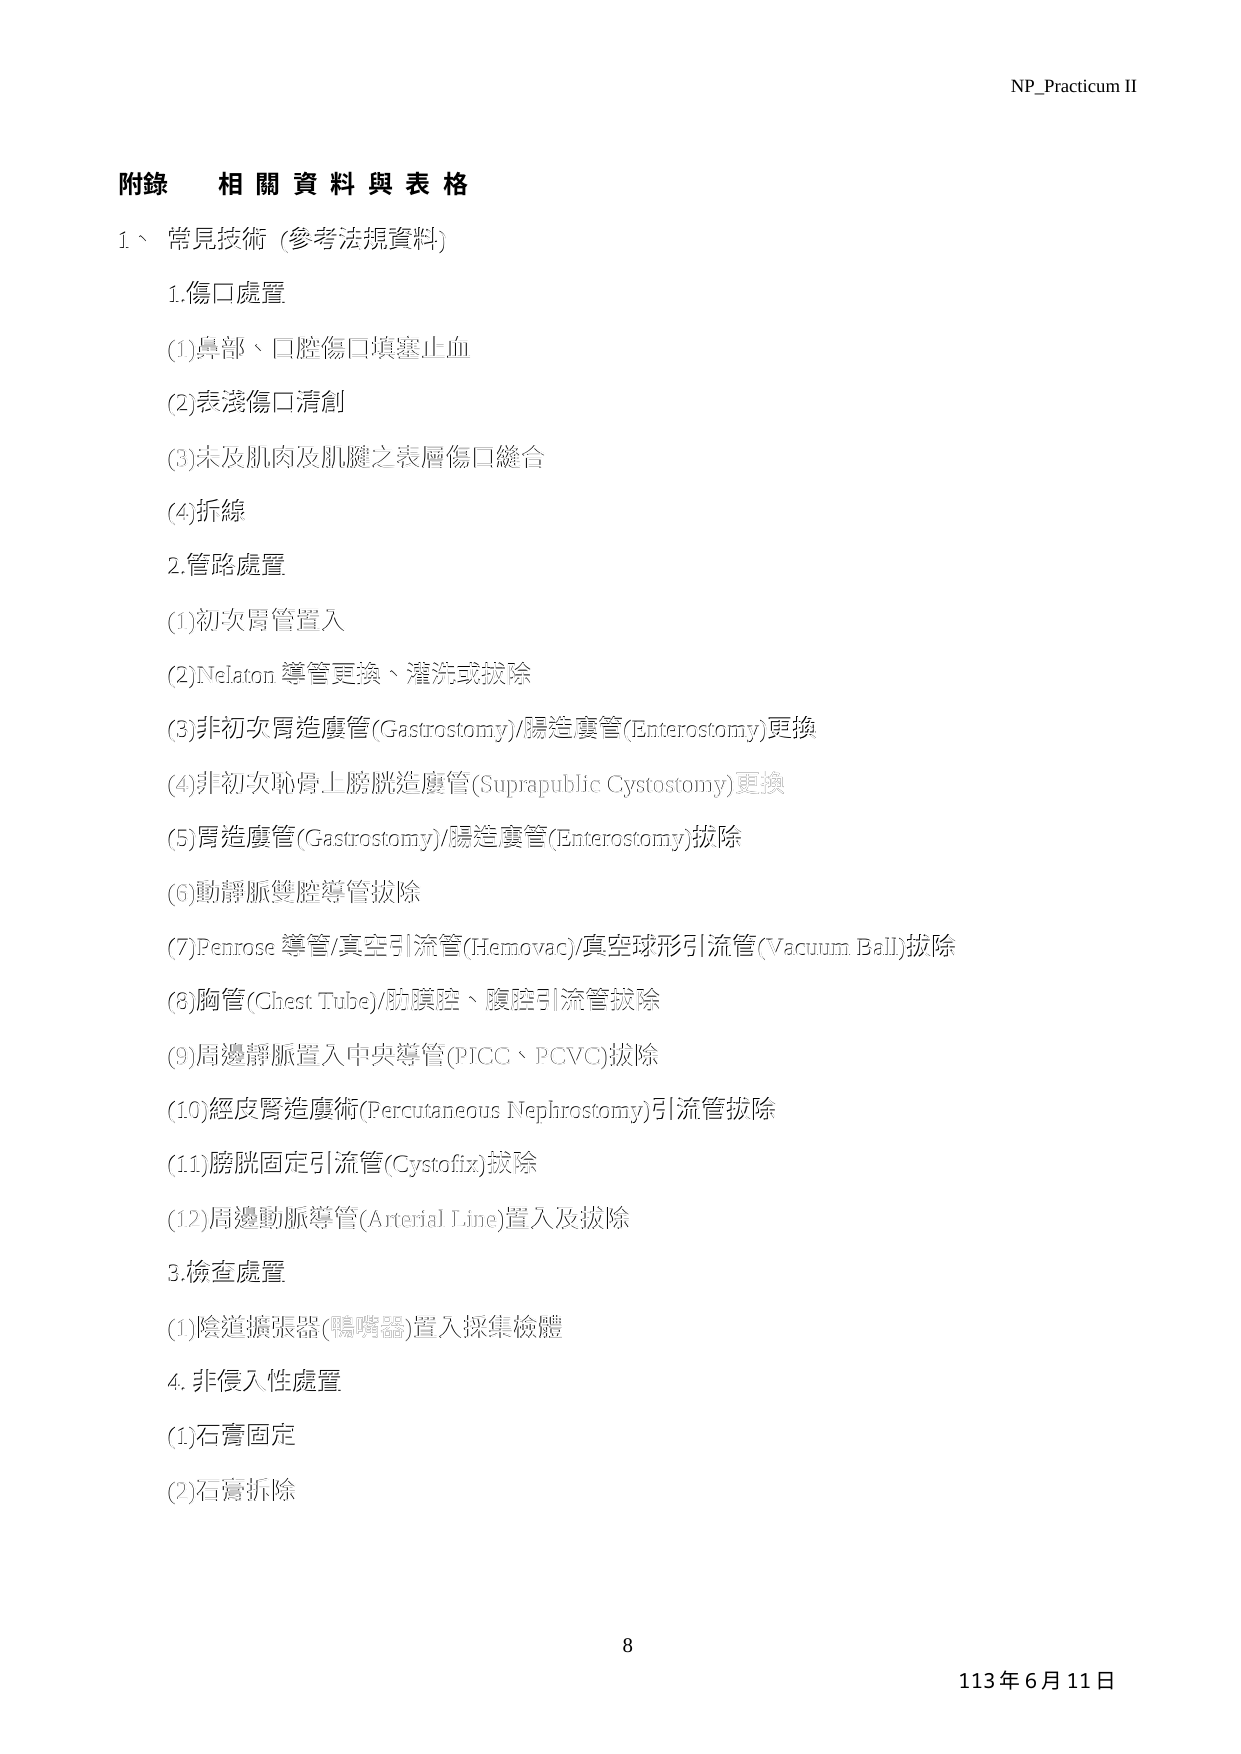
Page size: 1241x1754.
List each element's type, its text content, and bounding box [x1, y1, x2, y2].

text (1)石膏固定 [168, 1416, 1137, 1453]
text (1)鼻部、口腔傷口填塞止血 [168, 329, 1137, 365]
text (5)胃造廔管(Gastrostomy)/腸造廔管(Enterostomy)拔除 [168, 818, 1137, 854]
text 2.管路處置 [168, 546, 1137, 583]
subtitle 附錄 相 關 資 料 與 表 格 [118, 164, 1137, 201]
text (3)未及肌肉及肌腱之表層傷口縫合 [168, 438, 1137, 474]
text (8)胸管(Chest Tube)/肋膜腔、腹腔引流管拔除 [168, 981, 1137, 1018]
text (10)經皮腎造廔術(Percutaneous Nephrostomy)引流管拔除 [168, 1090, 1137, 1126]
text (12)周邊動脈導管(Arterial Line)置入及拔除 [168, 1199, 1137, 1235]
text (1)陰道擴張器(鴨嘴器)置入採集檢體 [168, 1308, 1137, 1344]
text 3.檢查處置 [168, 1253, 1137, 1289]
list 常見技術 (參考法規資料) [118, 220, 1137, 256]
text (4)非初次恥骨上膀胱造廔管(Suprapublic Cystostomy)更換 [168, 764, 1137, 800]
text (6)動靜脈雙腔導管拔除 [168, 873, 1137, 909]
text (3)非初次胃造廔管(Gastrostomy)/腸造廔管(Enterostomy)更換 [168, 709, 1137, 746]
text (7)Penrose導管/真空引流管(Hemovac)/真空球形引流管(Vacuum Ball)拔除 [168, 927, 1137, 963]
text (2)Nelaton導管更換、灌洗或拔除 [168, 655, 1137, 691]
text 4. 非侵入性處置 [168, 1362, 1137, 1398]
text (2)表淺傷口清創 [168, 383, 1137, 419]
text (1)初次胃管置入 [168, 601, 1137, 637]
text (2)石膏拆除 [168, 1471, 1137, 1507]
text (9)周邊靜脈置入中央導管(PICC、PCVC)拔除 [168, 1036, 1137, 1072]
text 1.傷口處置 [168, 274, 1137, 311]
text (11)膀胱固定引流管(Cystofix)拔除 [168, 1144, 1137, 1181]
text (4)拆線 [168, 492, 1137, 528]
